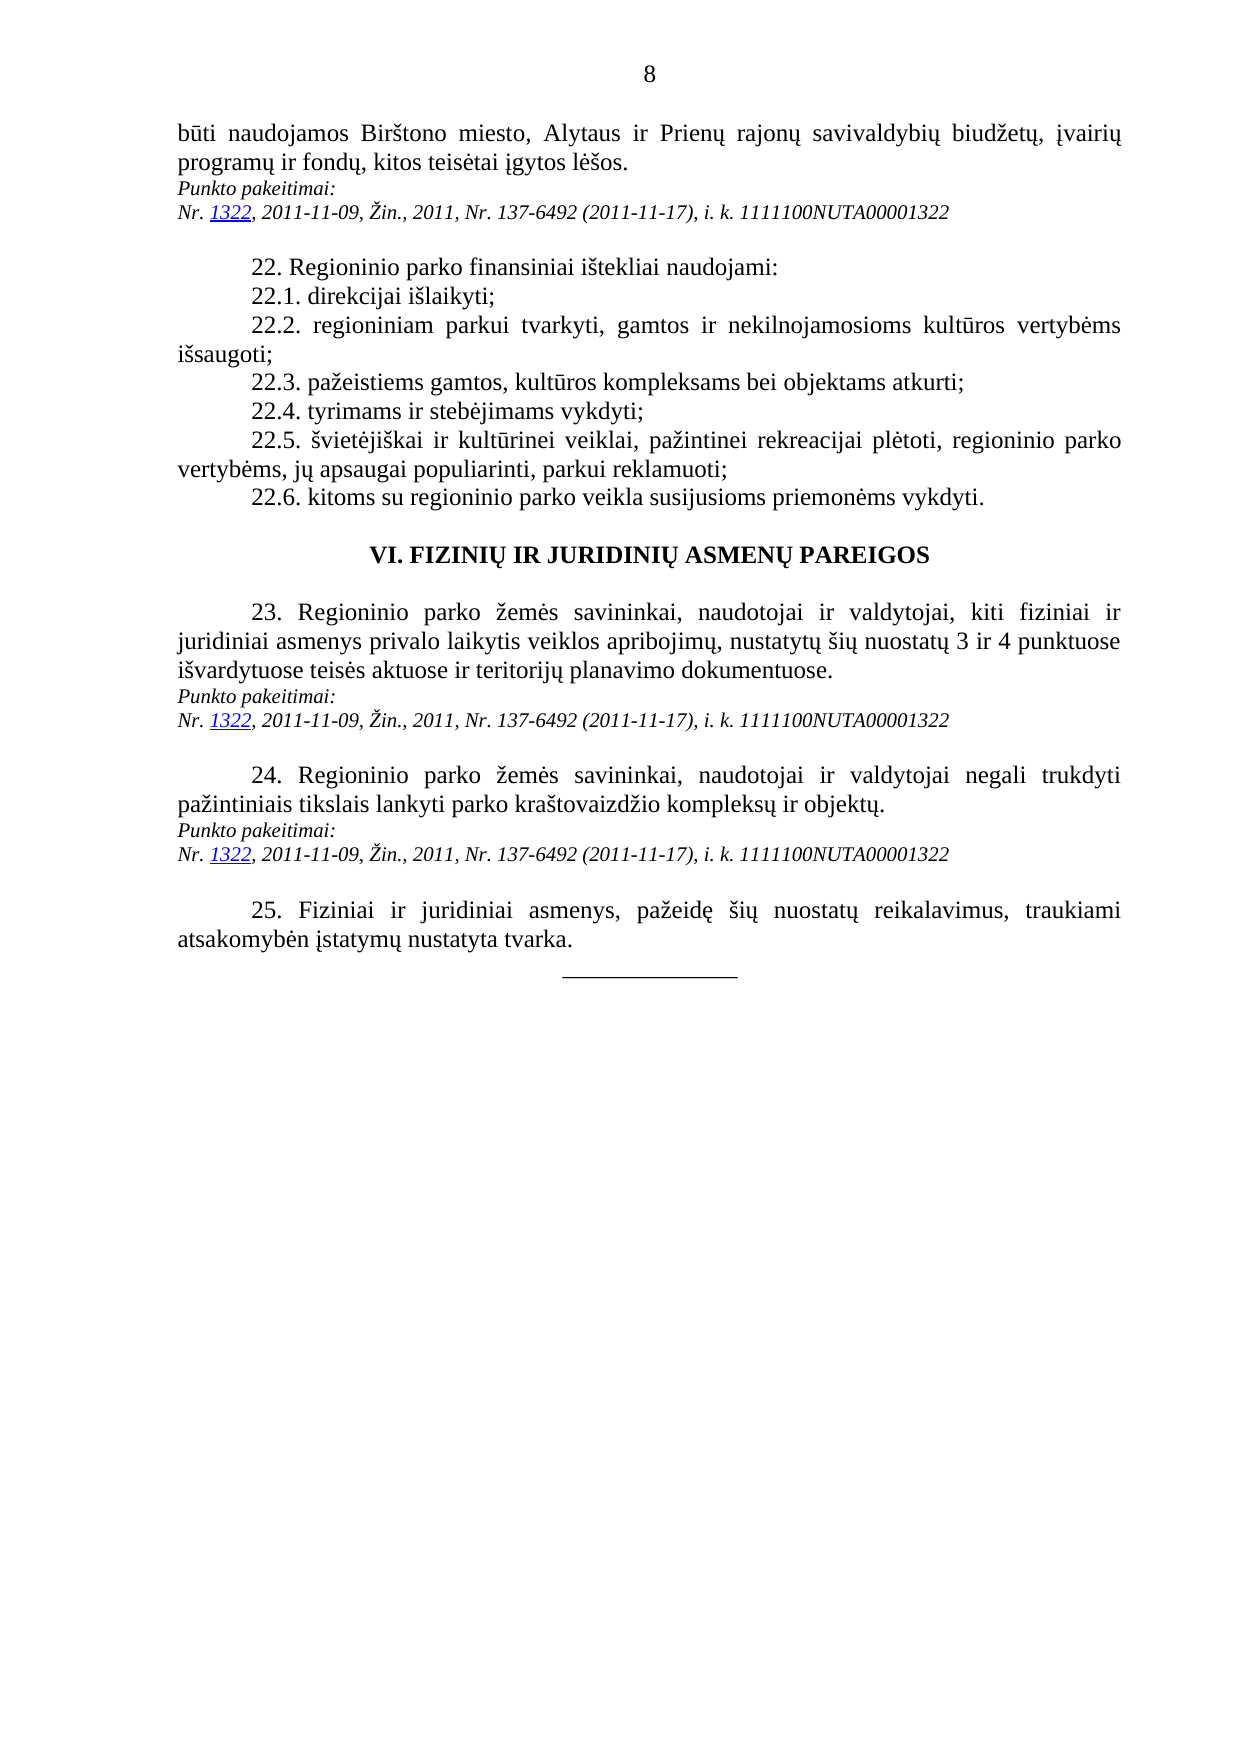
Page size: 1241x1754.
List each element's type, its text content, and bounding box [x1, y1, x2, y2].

text būti naudojamos Birštono miesto, Alytaus ir Prienų rajonų savivaldybių biudžetų, įvairių programų ir fondų, kitos teisėtai įgytos lėšos. [177, 118, 1122, 176]
text ______________ [177, 952, 1122, 981]
text Nr. 1322, 2011-11-09, Žin., 2011, Nr. 137-6492 (2011-11-17), i. k. 1111100NUTA00001322 [177, 842, 1122, 866]
text Punkto pakeitimai: [177, 176, 1122, 200]
text 23. Regioninio parko žemės savininkai, naudotojai ir valdytojai, kiti fiziniai ir juridiniai asmenys privalo laikytis veiklos apribojimų, nustatytų šių nuostatų 3 ir 4 punktuose išvardytuose teisės aktuose ir teritorijų planavimo dokumentuose. [177, 597, 1122, 684]
text 24. Regioninio parko žemės savininkai, naudotojai ir valdytojai negali trukdyti pažintiniais tikslais lankyti parko kraštovaizdžio kompleksų ir objektų. [177, 761, 1122, 818]
text 22.2. regioniniam parkui tvarkyti, gamtos ir nekilnojamosioms kultūros vertybėms išsaugoti; [177, 310, 1122, 367]
text Punkto pakeitimai: [177, 684, 1122, 708]
text 22.3. pažeistiems gamtos, kultūros kompleksams bei objektams atkurti; [177, 367, 1122, 396]
subtitle VI. FIZINIŲ IR JURIDINIŲ ASMENŲ PAREIGOS [177, 540, 1122, 569]
text 22.1. direkcijai išlaikyti; [177, 281, 1122, 310]
text 22. Regioninio parko finansiniai ištekliai naudojami: [177, 252, 1122, 281]
text 22.4. tyrimams ir stebėjimams vykdyti; [177, 396, 1122, 425]
text Nr. 1322, 2011-11-09, Žin., 2011, Nr. 137-6492 (2011-11-17), i. k. 1111100NUTA00001322 [177, 200, 1122, 224]
text 25. Fiziniai ir juridiniai asmenys, pažeidę šių nuostatų reikalavimus, traukiami atsakomybėn įstatymų nustatyta tvarka. [177, 895, 1122, 952]
text Nr. 1322, 2011-11-09, Žin., 2011, Nr. 137-6492 (2011-11-17), i. k. 1111100NUTA00001322 [177, 708, 1122, 732]
text 22.5. švietėjiškai ir kultūrinei veiklai, pažintinei rekreacijai plėtoti, regioninio parko vertybėms, jų apsaugai populiarinti, parkui reklamuoti; [177, 425, 1122, 482]
text 22.6. kitoms su regioninio parko veikla susijusioms priemonėms vykdyti. [177, 482, 1122, 511]
text Punkto pakeitimai: [177, 818, 1122, 842]
